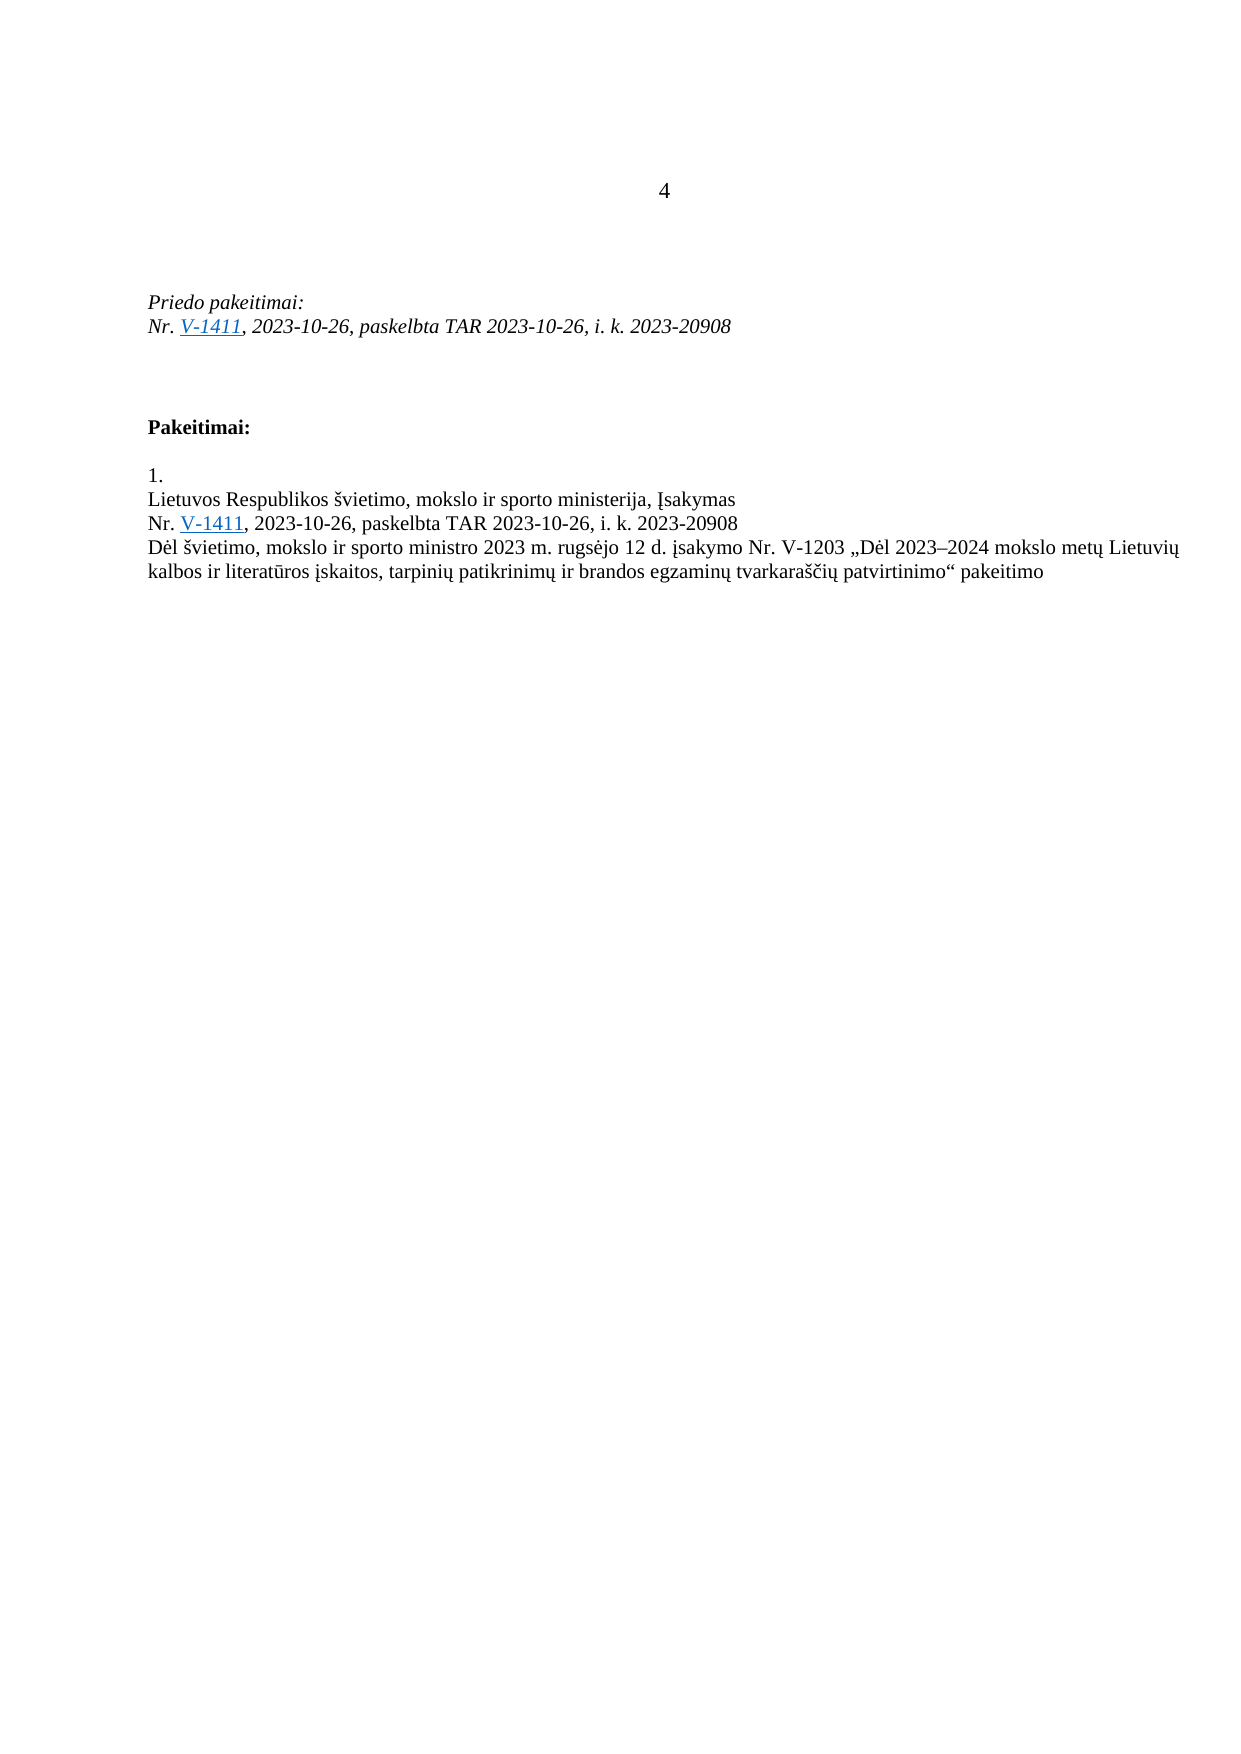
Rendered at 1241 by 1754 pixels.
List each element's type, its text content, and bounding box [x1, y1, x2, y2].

text Pakeitimai: [148, 415, 1181, 439]
text Nr. V-1411, 2023-10-26, paskelbta TAR 2023-10-26, i. k. 2023-20908 [148, 314, 1181, 338]
text Lietuvos Respublikos švietimo, mokslo ir sporto ministerija, Įsakymas [148, 487, 1181, 511]
text 1. [148, 463, 1181, 487]
text Dėl švietimo, mokslo ir sporto ministro 2023 m. rugsėjo 12 d. įsakymo Nr. V-1203 „Dėl 2023–2024 mokslo metų Lietuvių kalbos ir literatūros įskaitos, tarpinių patikrinimų ir brandos egzaminų tvarkaraščių patvirtinimo“ pakeitimo [148, 535, 1181, 583]
text Priedo pakeitimai: [148, 290, 1181, 314]
text Nr. V-1411, 2023-10-26, paskelbta TAR 2023-10-26, i. k. 2023-20908 [148, 511, 1181, 535]
